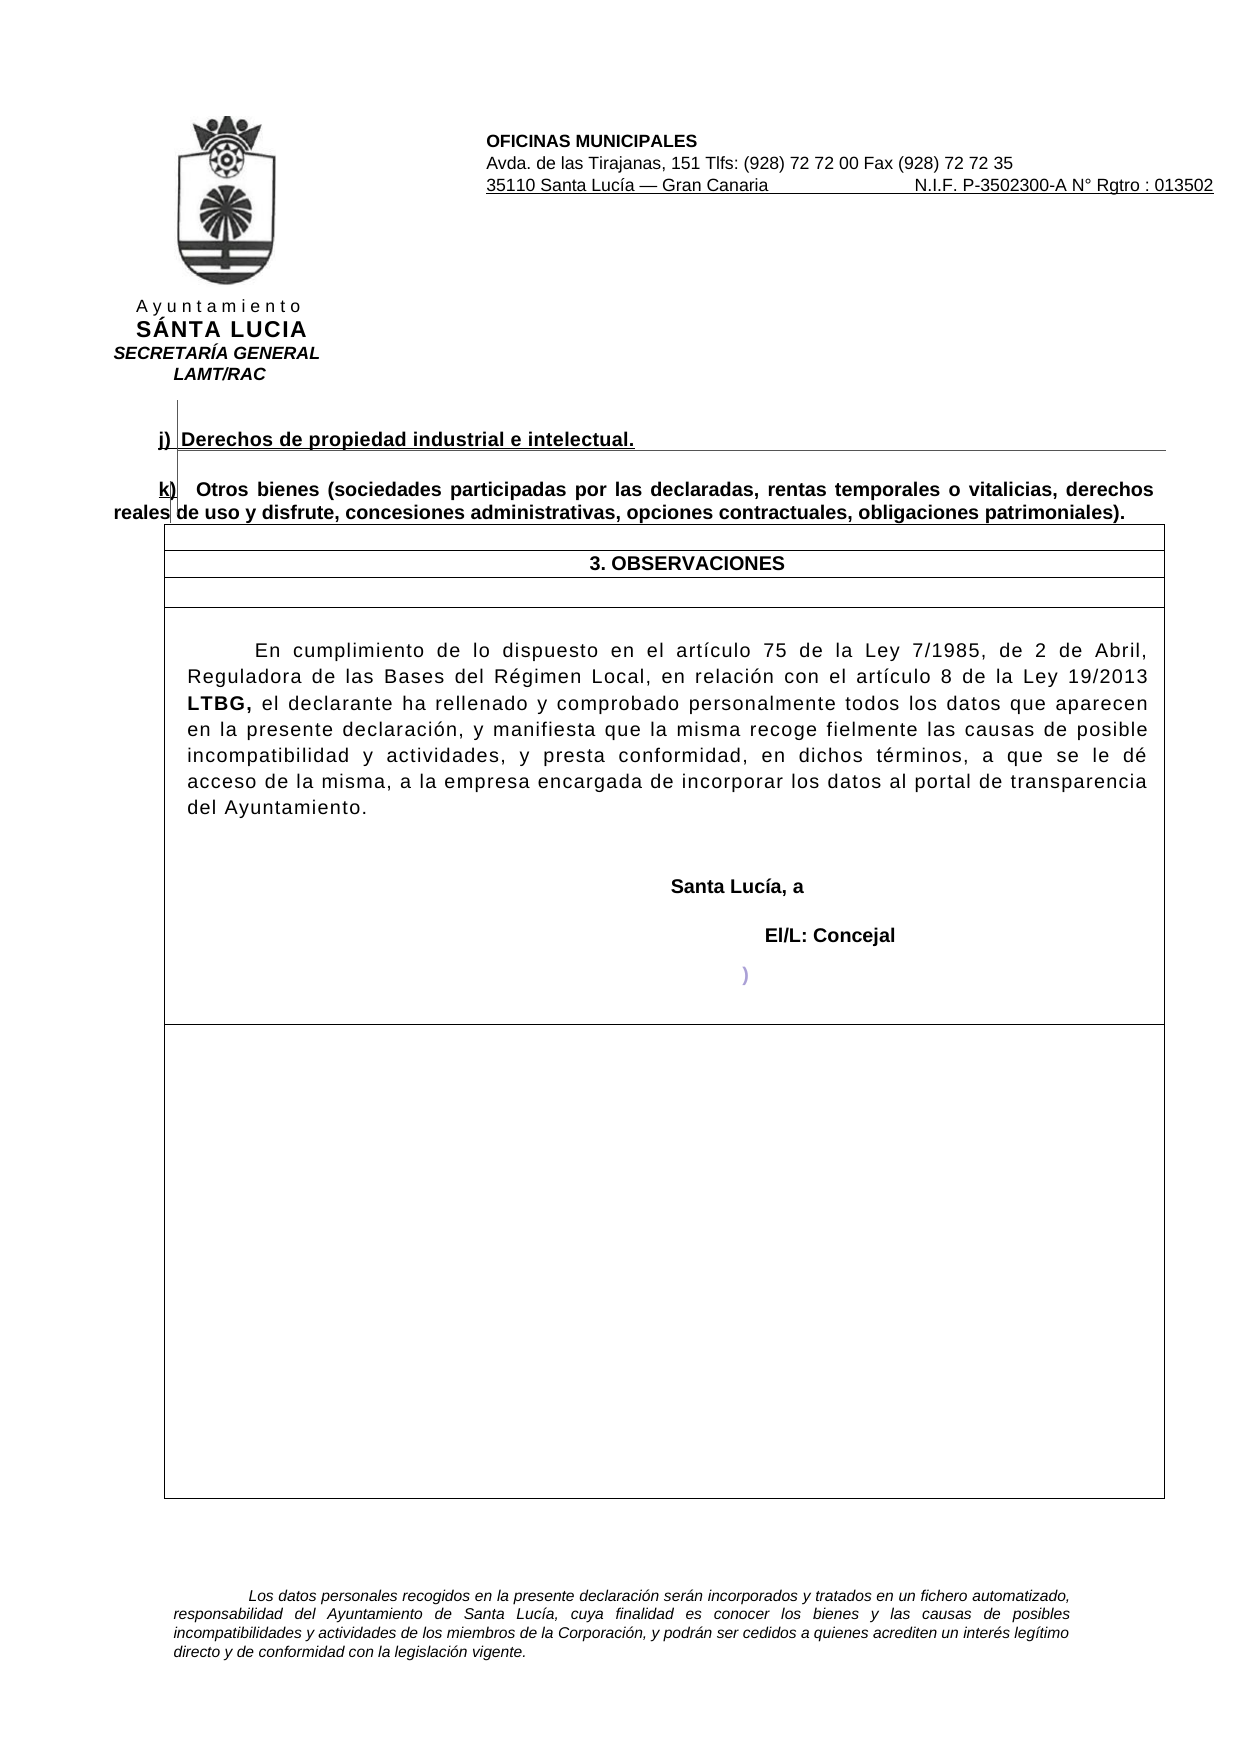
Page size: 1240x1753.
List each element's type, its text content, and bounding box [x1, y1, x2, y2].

table_header OFICINAS MUNICIPALES Avda. de las Tirajanas, 151 Tlfs: (928) 72 72 00 Fax (928) 72 72 35 35110 Santa Lucía — Gran Canaria N.I.F. P-3502300-A N° Rgtro : 013502 [276, 116, 1215, 289]
list Derechos de propiedad industrial e intelectual. [178, 427, 1215, 452]
list Otros bienes (sociedades participadas por las declaradas, rentas temporales o vitalicias, derechos reales de uso y disfrute, concesiones administrativas, opciones contractuales, obligaciones patrimoniales). [113, 477, 1155, 524]
list Derechos de propiedad industrial e intelectual. [113, 427, 177, 452]
text SÁNTA LUCIA [136, 317, 1215, 343]
table_header [165, 525, 1164, 550]
table_cell [165, 1025, 1164, 1498]
text SECRETARÍA GENERAL LAMT/RAC [113, 343, 1215, 384]
table_header [113, 116, 276, 289]
text Los datos personales recogidos en la presente declaración serán incorporados y tratados en un fichero automatizado, responsabilidad del Ayuntamiento de Santa Lucía, cuya finalidad es conocer los bienes y las causas de posibles incompatibilidades y actividades de los miembros de la Corporación, y podrán ser cedidos a quienes acrediten un interés legítimo directo y de conformidad con la legislación vigente. [173, 1586, 1073, 1661]
table_cell 3. OBSERVACIONES [165, 551, 1164, 577]
table_cell [165, 578, 1164, 607]
table_cell En cumplimiento de lo dispuesto en el artículo 75 de la Ley 7/1985, de 2 de Abril, Reguladora de las Bases del Régimen Local, en relación con el artículo 8 de la Ley 19/2013 LTBG, el declarante ha rellenado y comprobado personalmente todos los datos que aparecen en la presente declaración, y manifiesta que la misma recoge fielmente las causas de posible incompatibilidad y actividades, y presta conformidad, en dichos términos, a que se le dé acceso de la misma, a la empresa encargada de incorporar los datos al portal de transparencia del Ayuntamiento. Santa Lucía, a El/L: Concejal ) [165, 608, 1164, 1024]
text Ayuntamiento [136, 296, 1215, 316]
